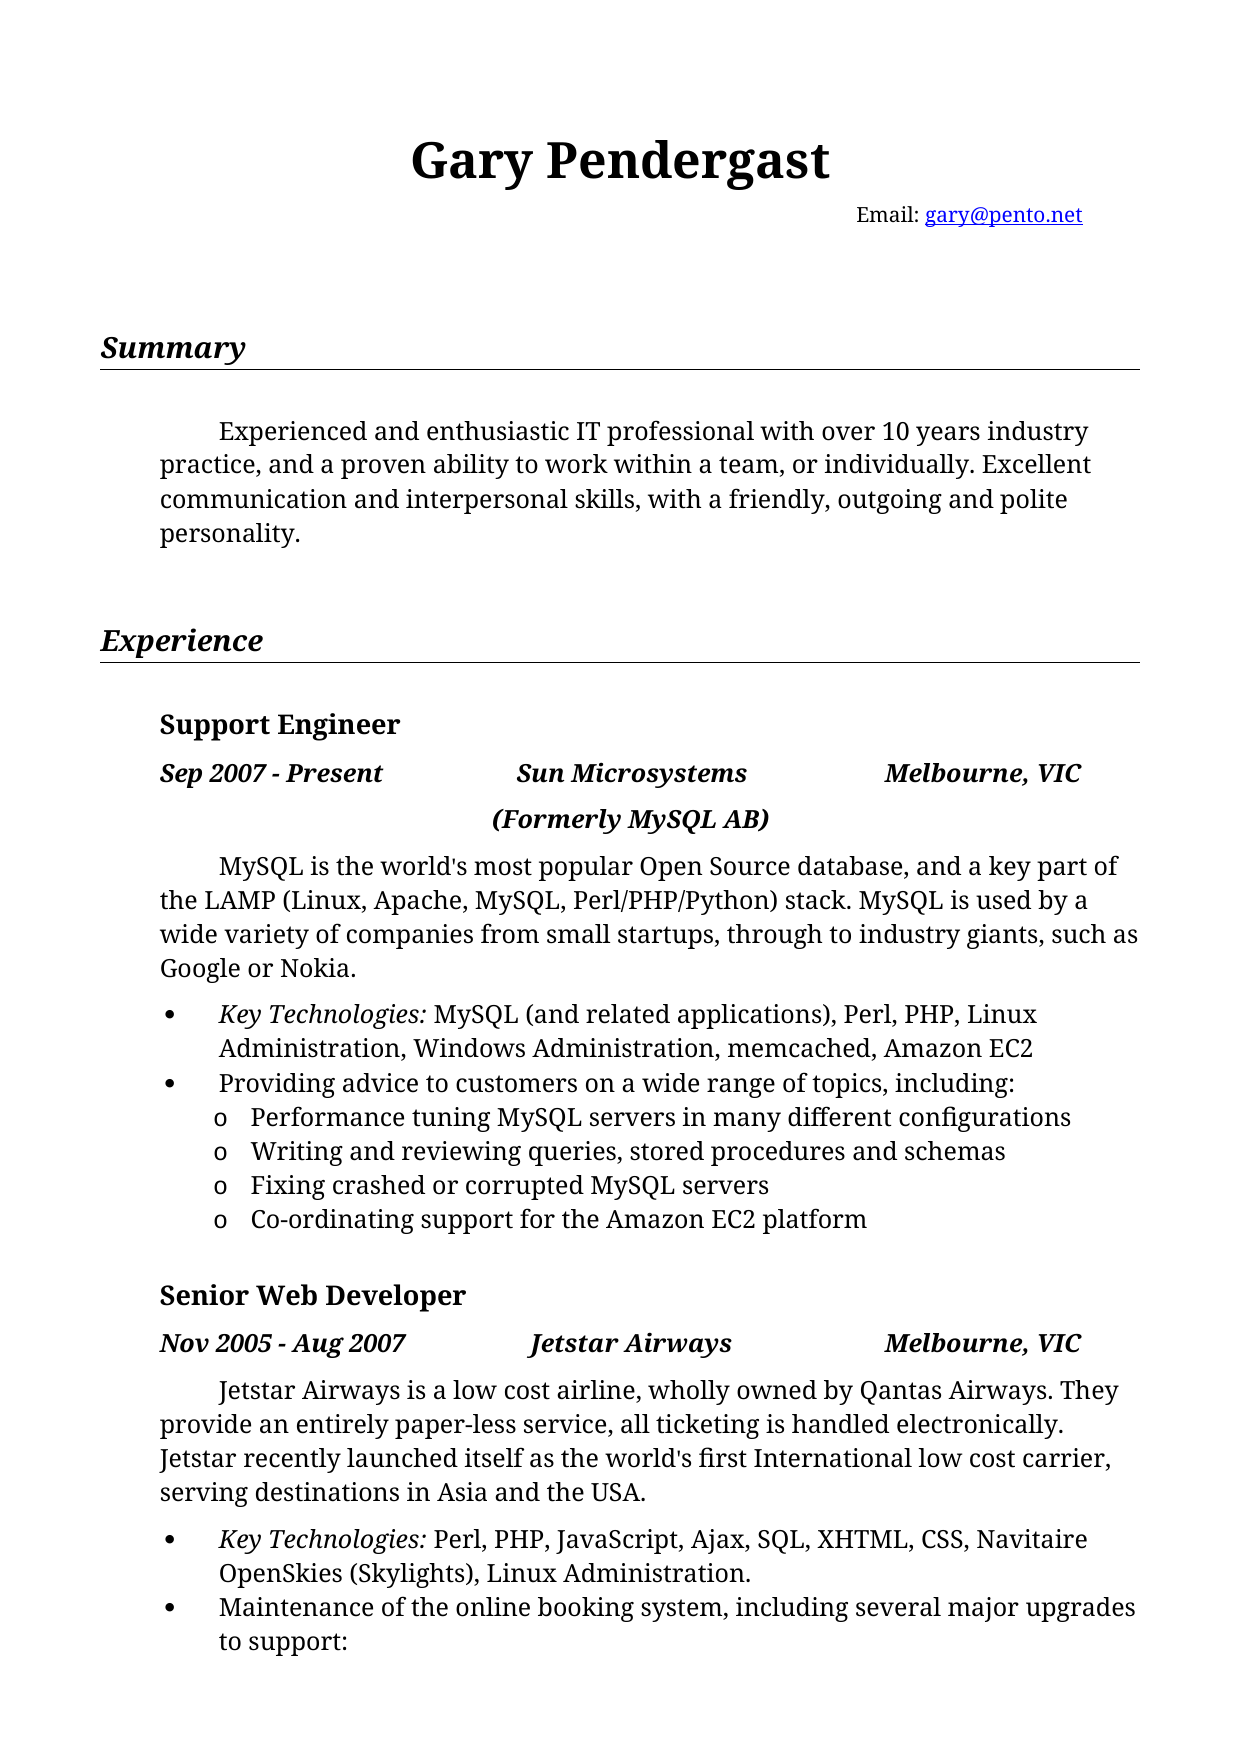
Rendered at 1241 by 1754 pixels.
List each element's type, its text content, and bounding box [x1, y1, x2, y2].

text MySQL is the world's most popular Open Source database, and a key part of the LAMP (Linux, Apache, MySQL, Perl/PHP/Python) stack. MySQL is used by a wide variety of companies from small startups, through to industry giants, such as Google or Nokia. [159, 848, 1140, 984]
subtitle Support Engineer [159, 706, 1140, 743]
subtitle Senior Web Developer [159, 1277, 1140, 1313]
subtitle Gary Pendergast [100, 125, 1140, 193]
subtitle Experience [100, 620, 1140, 662]
text Email: gary@pento.net [100, 200, 1140, 228]
list Providing advice to customers on a wide range of topics, including: [165, 1065, 1140, 1099]
list Key Technologies: Perl, PHP, JavaScript, Ajax, SQL, XHTML, CSS, Navitaire OpenSkies (Skylights), Linux Administration. [165, 1521, 1140, 1589]
list Key Technologies: MySQL (and related applications), Perl, PHP, Linux Administration, Windows Administration, memcached, Amazon EC2 [165, 997, 1140, 1065]
list Performance tuning MySQL servers in many different configurations [213, 1099, 1140, 1133]
list Fixing crashed or corrupted MySQL servers [213, 1168, 1140, 1202]
subtitle (Formerly MySQL AB) [159, 802, 1140, 836]
subtitle Summary [100, 327, 1140, 369]
subtitle Sep 2007 - Present Sun Microsystems Melbourne, VIC [159, 755, 1140, 789]
list Writing and reviewing queries, stored procedures and schemas [213, 1133, 1140, 1168]
list Co-ordinating support for the Amazon EC2 platform [213, 1202, 1140, 1236]
list Maintenance of the online booking system, including several major upgrades to support: [165, 1589, 1140, 1658]
text Experienced and enthusiastic IT professional with over 10 years industry practice, and a proven ability to work within a team, or individually. Excellent communication and interpersonal skills, with a friendly, outgoing and polite personality. [159, 413, 1140, 549]
subtitle Nov 2005 - Aug 2007 Jetstar Airways Melbourne, VIC [159, 1326, 1140, 1360]
text Jetstar Airways is a low cost airline, wholly owned by Qantas Airways. They provide an entirely paper-less service, all ticketing is handled electronically. Jetstar recently launched itself as the world's first International low cost carrier, serving destinations in Asia and the USA. [159, 1373, 1140, 1509]
